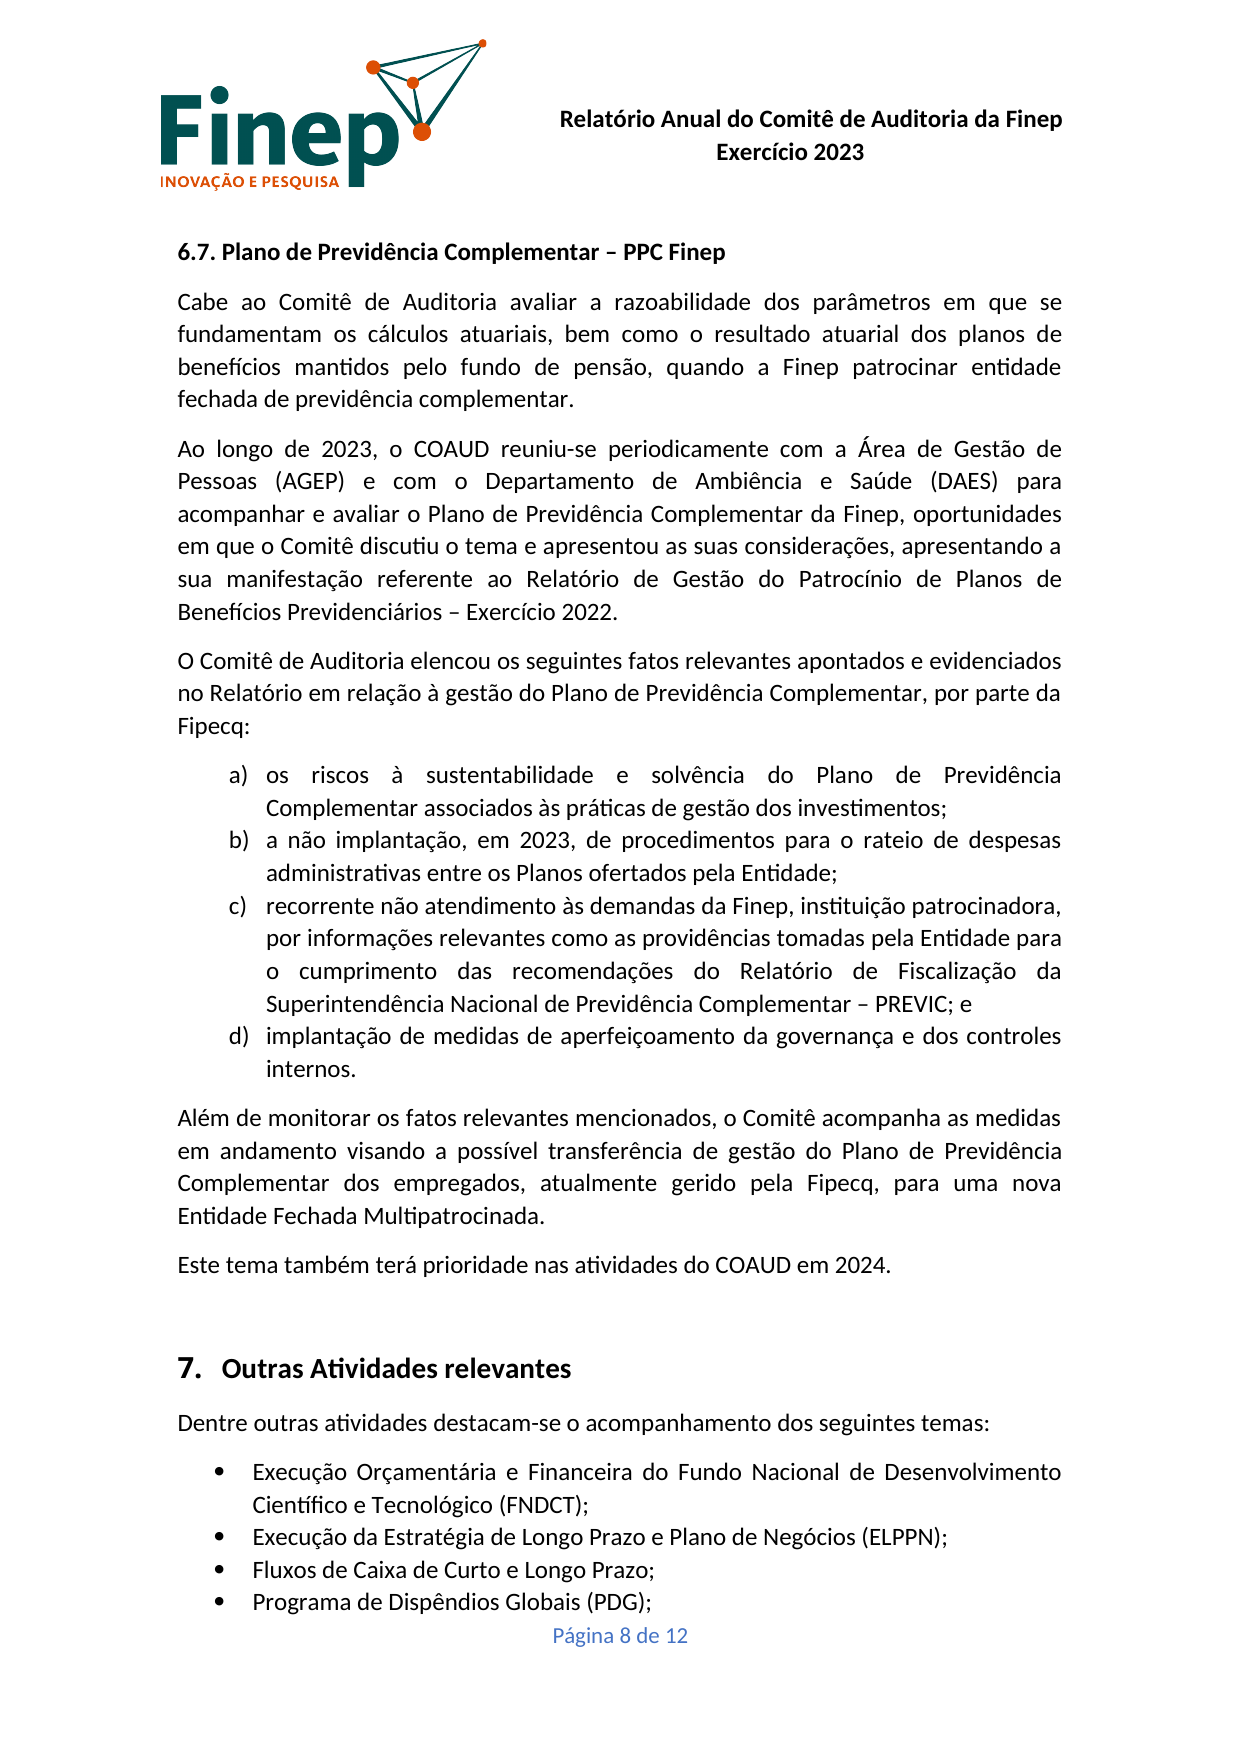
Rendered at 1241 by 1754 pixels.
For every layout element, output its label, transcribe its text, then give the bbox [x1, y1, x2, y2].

list Programa de Dispêndios Globais (PDG); [215, 1587, 1063, 1617]
list recorrente não atendimento às demandas da Finep, instituição patrocinadora, por informações relevantes como as providências tomadas pela Entidade para o cumprimento das recomendações do Relatório de Fiscalização da Superintendência Nacional de Previdência Complementar – PREVIC; e [229, 890, 1063, 1018]
list Plano de Previdência Complementar – PPC Finep [177, 236, 1063, 267]
text Cabe ao Comitê de Auditoria avaliar a razoabilidade dos parâmetros em que se fundamentam os cálculos atuariais, bem como o resultado atuarial dos planos de benefícios mantidos pelo fundo de pensão, quando a Finep patrocinar entidade fechada de previdência complementar. [177, 286, 1063, 414]
list a não implantação, em 2023, de procedimentos para o rateio de despesas administrativas entre os Planos ofertados pela Entidade; [229, 825, 1063, 888]
text Além de monitorar os fatos relevantes mencionados, o Comitê acompanha as medidas em andamento visando a possível transferência de gestão do Plano de Previdência Complementar dos empregados, atualmente gerido pela Fipecq, para uma nova Entidade Fechada Multipatrocinada. [177, 1102, 1063, 1231]
list Execução Orçamentária e Financeira do Fundo Nacional de Desenvolvimento Científico e Tecnológico (FNDCT); [215, 1456, 1063, 1519]
list implantação de medidas de aperfeiçoamento da governança e dos controles internos. [229, 1020, 1063, 1083]
list Outras Atividades relevantes [177, 1348, 1063, 1387]
text Ao longo de 2023, o COAUD reuniu-se periodicamente com a Área de Gestão de Pessoas (AGEP) e com o Departamento de Ambiência e Saúde (DAES) para acompanhar e avaliar o Plano de Previdência Complementar da Finep, oportunidades em que o Comitê discutiu o tema e apresentou as suas considerações, apresentando a sua manifestação referente ao Relatório de Gestão do Patrocínio de Planos de Benefícios Previdenciários – Exercício 2022. [177, 433, 1063, 626]
list os riscos à sustentabilidade e solvência do Plano de Previdência Complementar associados às práticas de gestão dos investimentos; [229, 759, 1063, 823]
list Fluxos de Caixa de Curto e Longo Prazo; [215, 1554, 1063, 1584]
list Execução da Estratégia de Longo Prazo e Plano de Negócios (ELPPN); [215, 1521, 1063, 1552]
text Este tema também terá prioridade nas atividades do COAUD em 2024. [177, 1249, 1063, 1280]
text Dentre outras atividades destacam-se o acompanhamento dos seguintes temas: [177, 1407, 1063, 1437]
text O Comitê de Auditoria elencou os seguintes fatos relevantes apontados e evidenciados no Relatório em relação à gestão do Plano de Previdência Complementar, por parte da Fipecq: [177, 645, 1063, 741]
